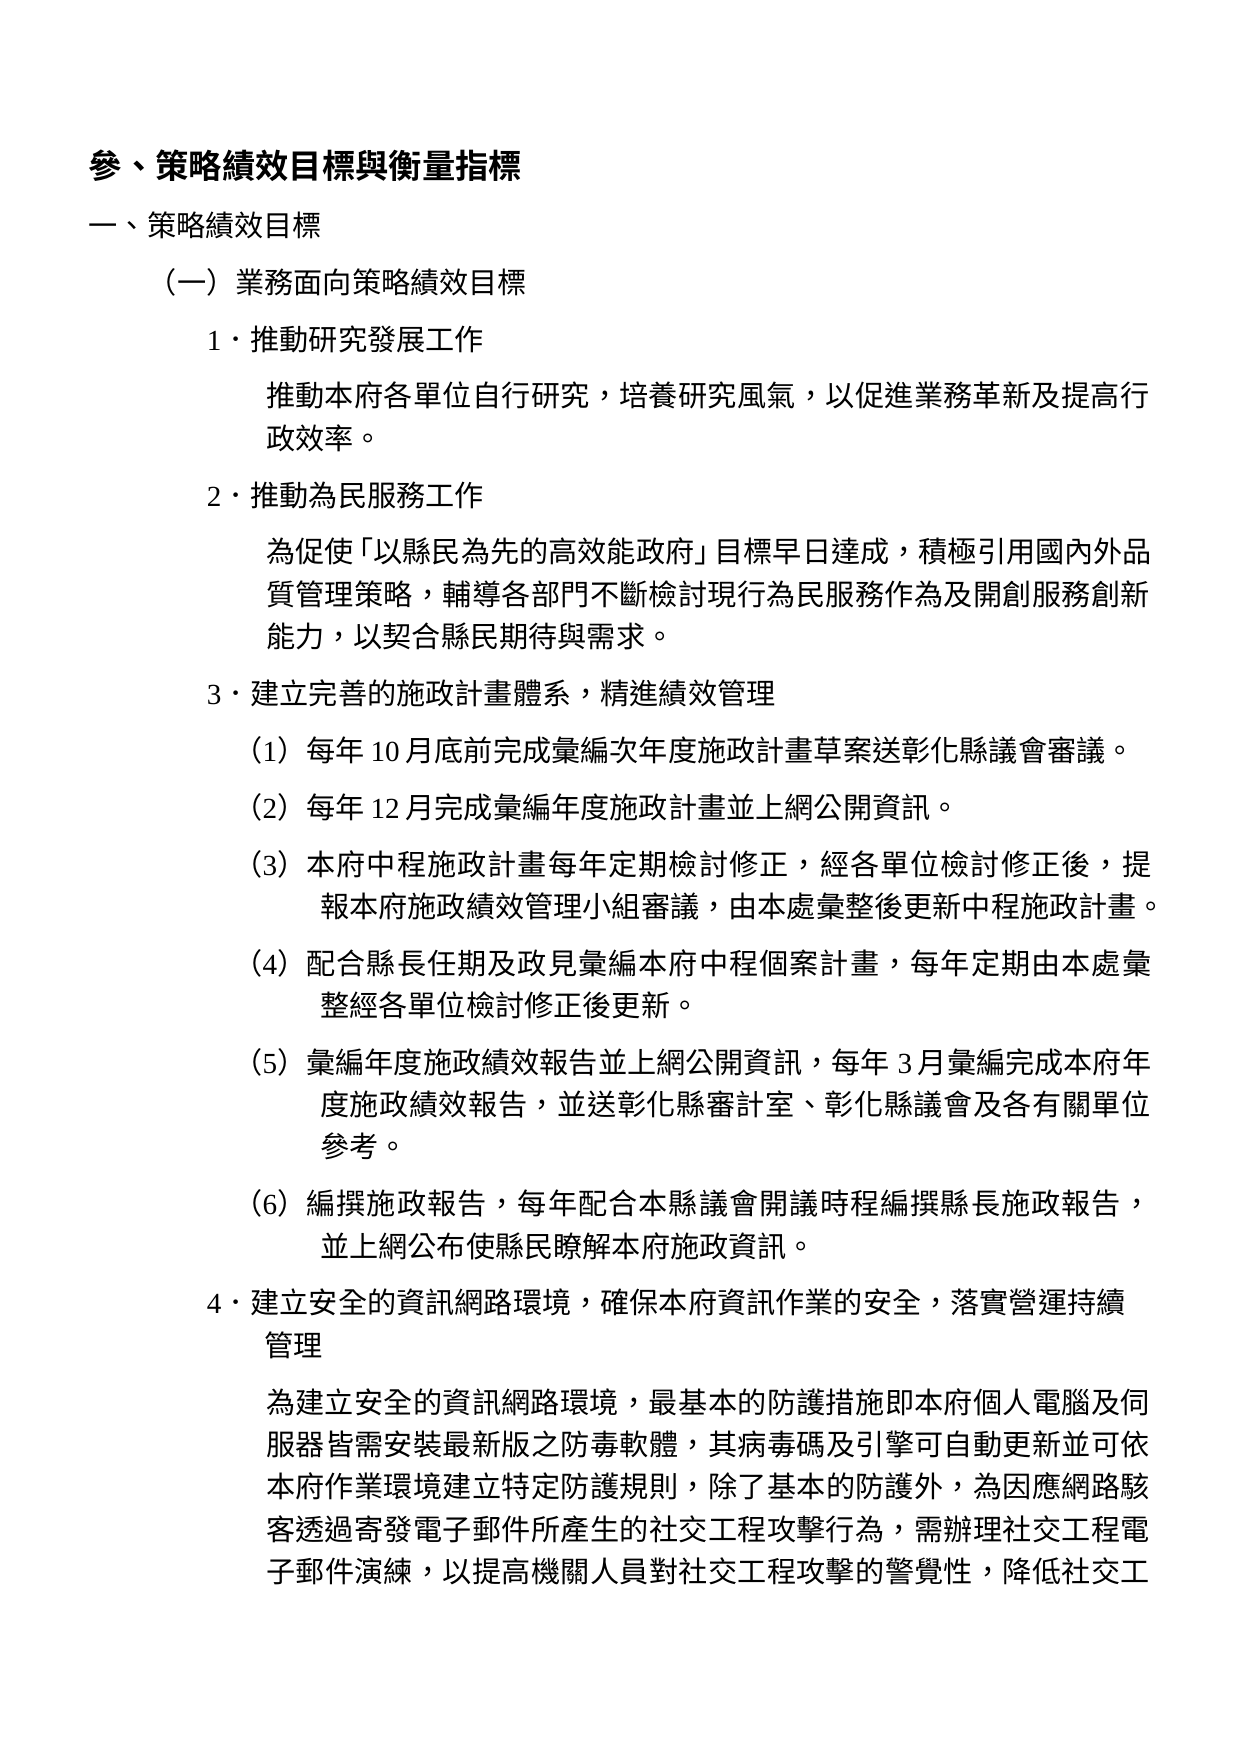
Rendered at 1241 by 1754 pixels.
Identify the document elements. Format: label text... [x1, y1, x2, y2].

list 推動為民服務工作 [207, 472, 1152, 514]
text （一）業務面向策略績效目標 [148, 259, 1152, 301]
list 推動研究發展工作 [207, 316, 1152, 358]
list 建立完善的施政計畫體系，精進績效管理 [207, 670, 1152, 713]
list 本府中程施政計畫每年定期檢討修正，經各單位檢討修正後，提報本府施政績效管理小組審議，由本處彙整後更新中程施政計畫。 [233, 841, 1152, 926]
text 為促使「以縣民為先的高效能政府」目標早日達成，積極引用國內外品質管理策略，輔導各部門不斷檢討現行為民服務作為及開創服務創新能力，以契合縣民期待與需求。 [266, 529, 1152, 656]
list 每年12月完成彙編年度施政計畫並上網公開資訊。 [233, 784, 1152, 826]
text 參、策略績效目標與衡量指標 [88, 139, 1152, 188]
list 編撰施政報告，每年配合本縣議會開議時程編撰縣長施政報告，並上網公布使縣民瞭解本府施政資訊。 [233, 1181, 1152, 1265]
text 一、策略績效目標 [88, 202, 1152, 244]
list 彙編年度施政績效報告並上網公開資訊，每年3月彙編完成本府年度施政績效報告，並送彰化縣審計室、彰化縣議會及各有關單位參考。 [233, 1039, 1152, 1166]
list 配合縣長任期及政見彙編本府中程個案計畫，每年定期由本處彙整經各單位檢討修正後更新。 [233, 940, 1152, 1025]
text 為建立安全的資訊網路環境，最基本的防護措施即本府個人電腦及伺服器皆需安裝最新版之防毒軟體，其病毒碼及引擎可自動更新並可依本府作業環境建立特定防護規則，除了基本的防護外，為因應網路駭客透過寄發電子郵件所產生的社交工程攻擊行為，需辦理社交工程電子郵件演練，以提高機關人員對社交工程攻擊的警覺性，降低社交工 [266, 1379, 1152, 1591]
list 建立安全的資訊網路環境，確保本府資訊作業的安全，落實營運持續管理 [207, 1280, 1152, 1364]
list 每年10月底前完成彙編次年度施政計畫草案送彰化縣議會審議。 [233, 727, 1152, 769]
text 推動本府各單位自行研究，培養研究風氣，以促進業務革新及提高行政效率。 [266, 373, 1152, 457]
